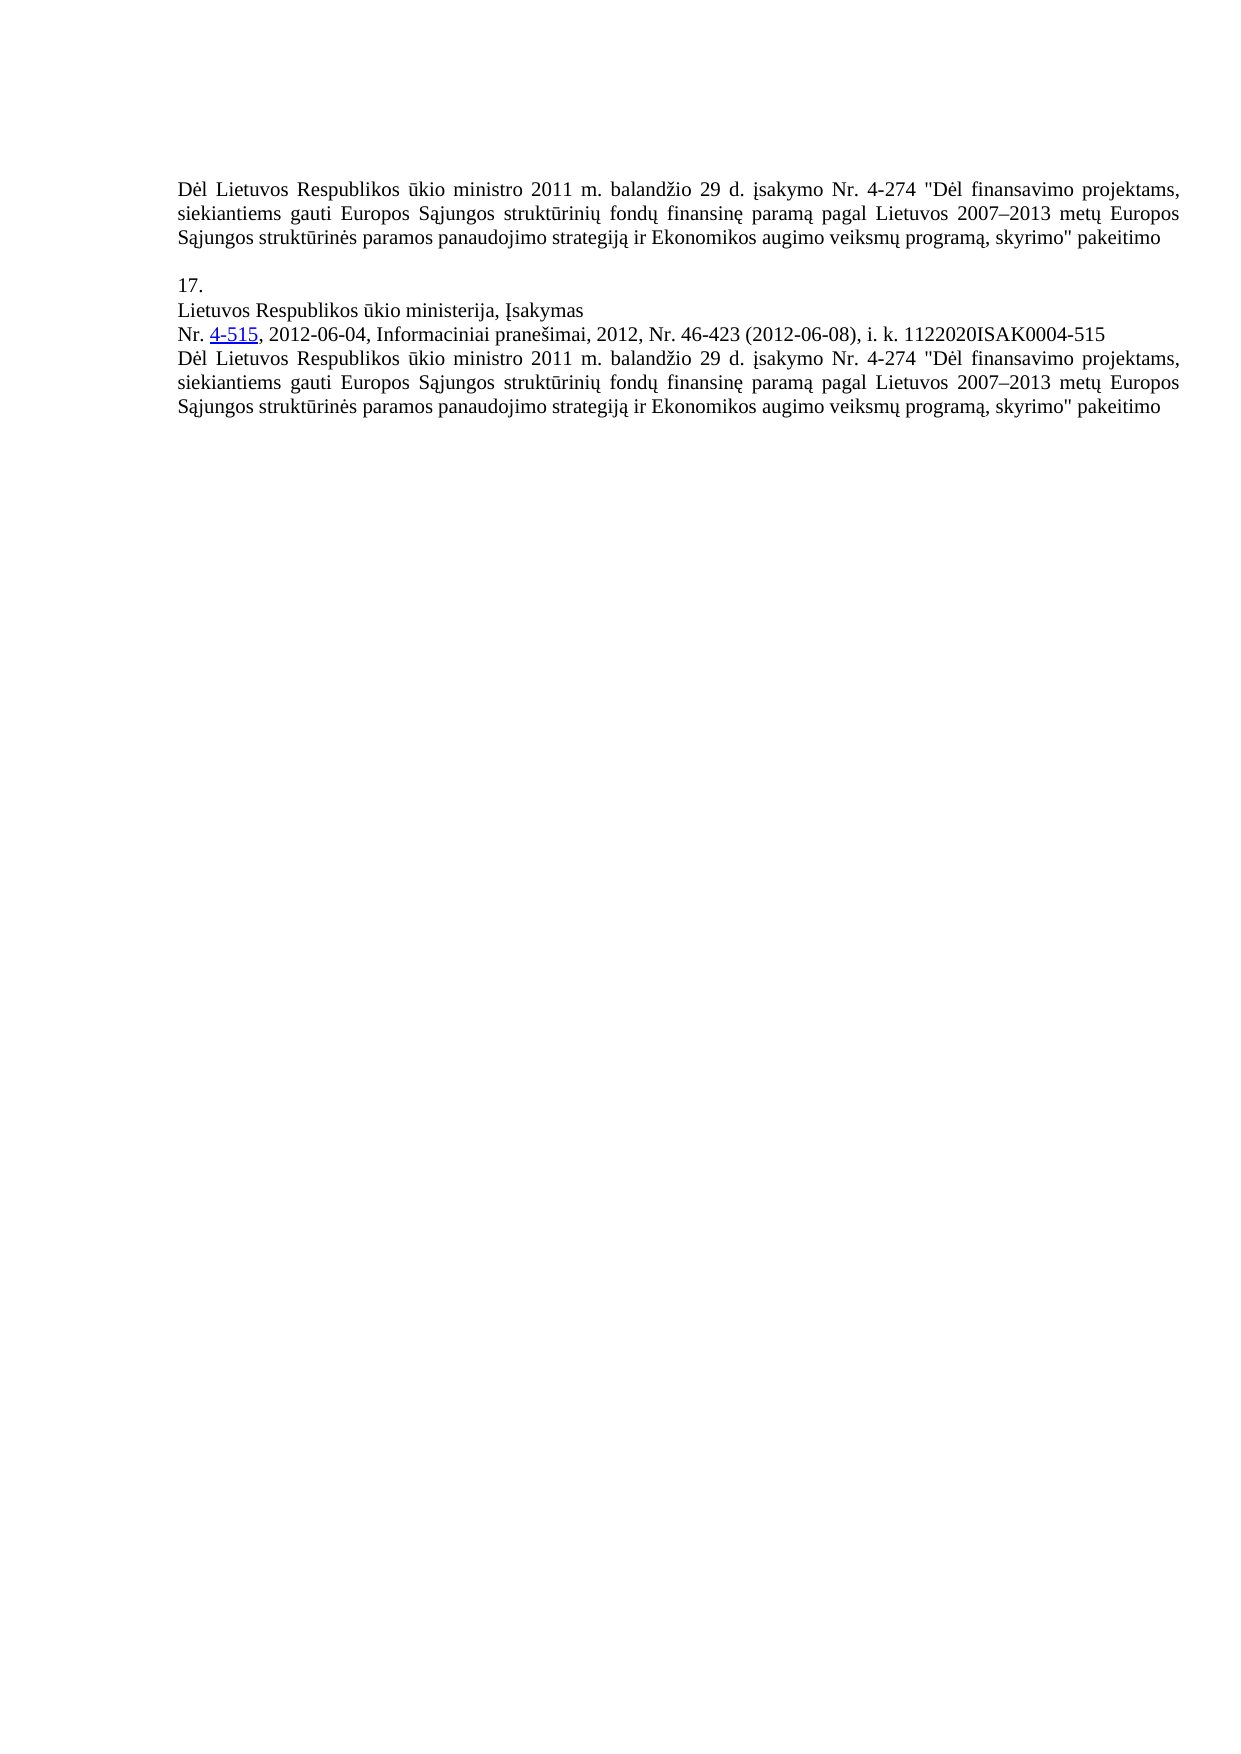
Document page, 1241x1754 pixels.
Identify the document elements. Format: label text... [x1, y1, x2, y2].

text 17. [177, 273, 1181, 297]
text Dėl Lietuvos Respublikos ūkio ministro 2011 m. balandžio 29 d. įsakymo Nr. 4-274 "Dėl finansavimo projektams, siekiantiems gauti Europos Sąjungos struktūrinių fondų finansinę paramą pagal Lietuvos 2007–2013 metų Europos Sąjungos struktūrinės paramos panaudojimo strategiją ir Ekonomikos augimo veiksmų programą, skyrimo" pakeitimo [177, 177, 1181, 249]
text Nr. 4-515, 2012-06-04, Informaciniai pranešimai, 2012, Nr. 46-423 (2012-06-08), i. k. 1122020ISAK0004-515 [177, 322, 1181, 346]
text Lietuvos Respublikos ūkio ministerija, Įsakymas [177, 297, 1181, 322]
text Dėl Lietuvos Respublikos ūkio ministro 2011 m. balandžio 29 d. įsakymo Nr. 4-274 "Dėl finansavimo projektams, siekiantiems gauti Europos Sąjungos struktūrinių fondų finansinę paramą pagal Lietuvos 2007–2013 metų Europos Sąjungos struktūrinės paramos panaudojimo strategiją ir Ekonomikos augimo veiksmų programą, skyrimo" pakeitimo [177, 346, 1181, 418]
